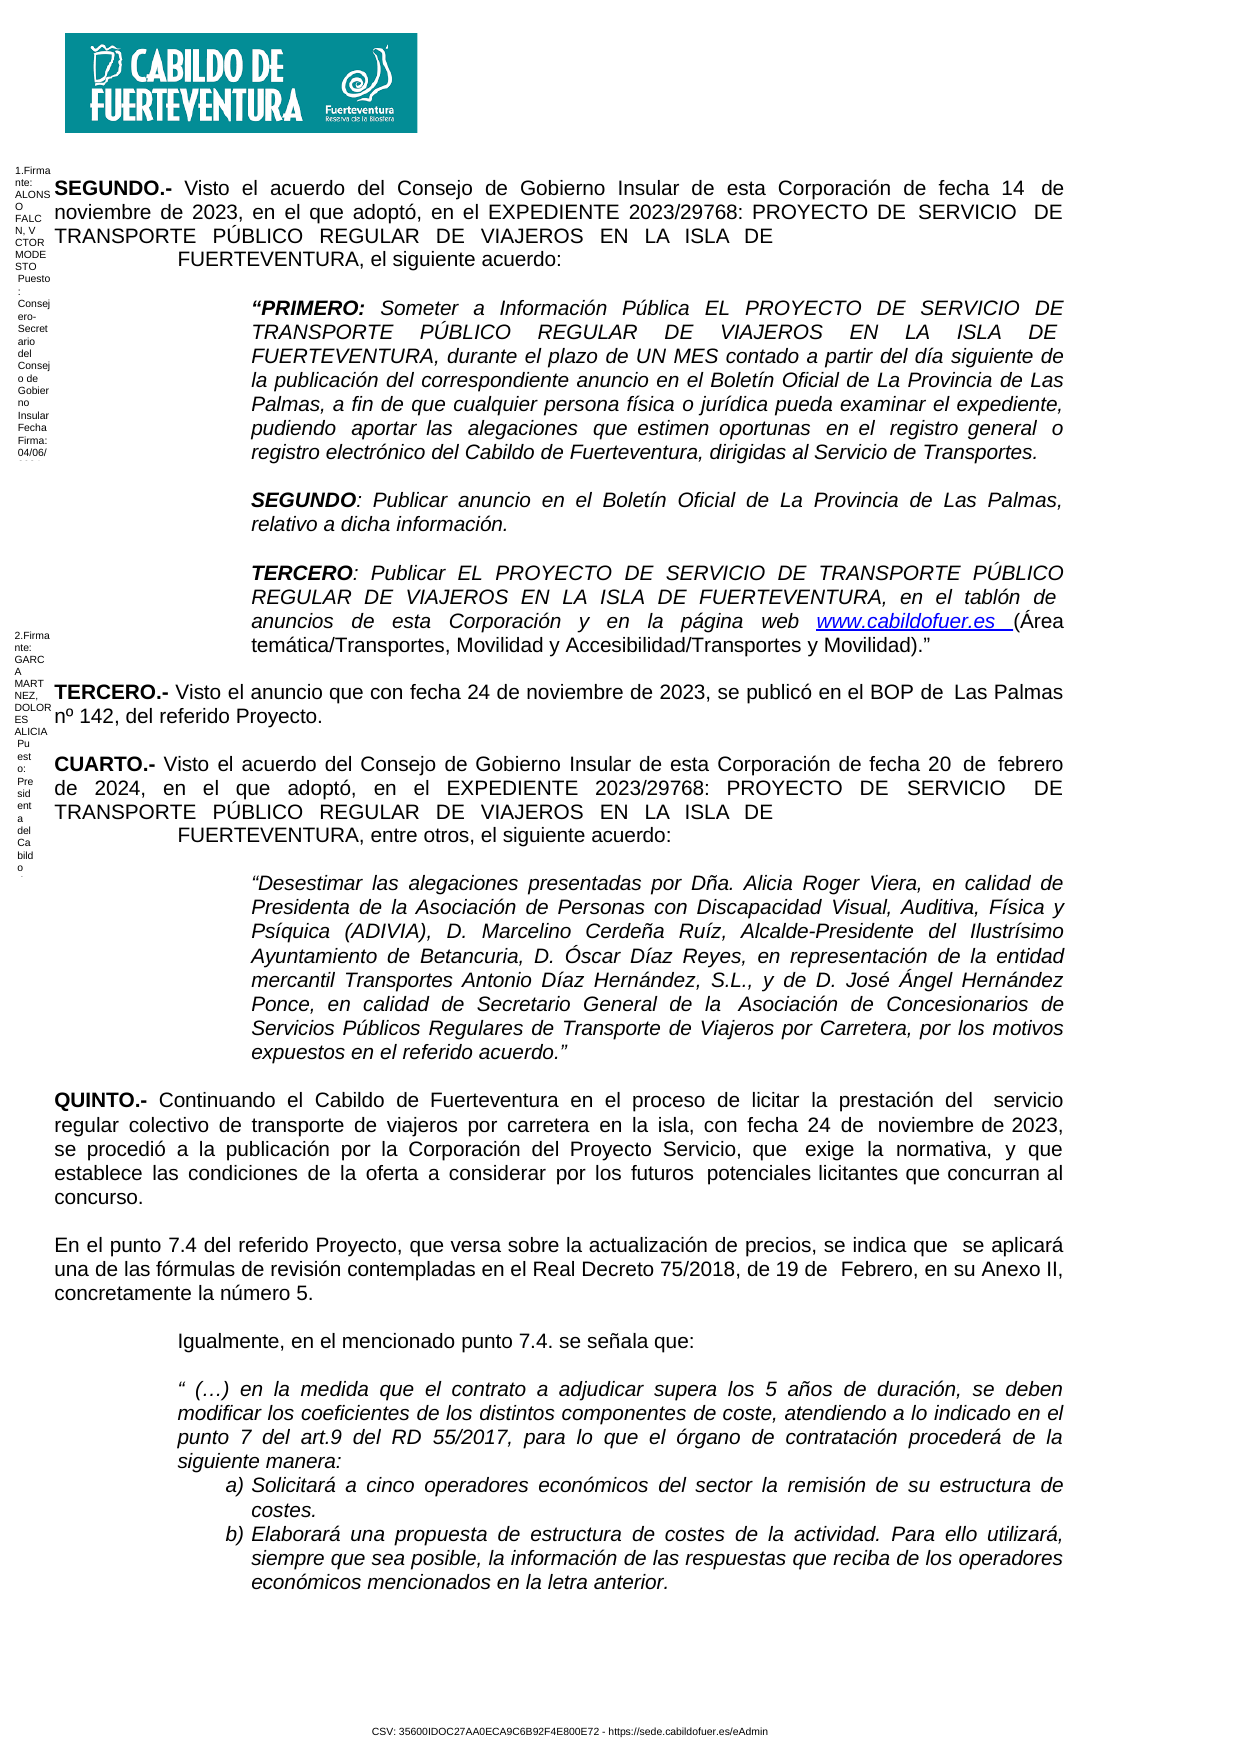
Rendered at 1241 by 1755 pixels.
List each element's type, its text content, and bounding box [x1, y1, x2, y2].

text Puesto: Consejero-Secretario del Consejo de Gobierno Insular Fecha Firma: 04/06/2024 09:21:37 [18, 273, 51, 461]
text 2.Firmante: GARC A MART NEZ, DOLORES ALICIA [14, 629, 52, 737]
text En el punto 7.4 del referido Proyecto, que versa sobre la actualización de precios, se indica que se aplicará una de las fórmulas de revisión contempladas en el Real Decreto 75/2018, de 19 de Febrero, en su Anexo II, concretamente la número 5. [54, 1233, 1064, 1305]
text CUARTO.- Visto el acuerdo del Consejo de Gobierno Insular de esta Corporación de fecha 20 de febrero de 2024, en el que adoptó, en el EXPEDIENTE 2023/29768: PROYECTO DE SERVICIO DE TRANSPORTE PÚBLICO REGULAR DE VIAJEROS EN LA ISLA DE [54, 751, 1064, 824]
text “ (…) en la medida que el contrato a adjudicar supera los 5 años de duración, se deben modificar los coeficientes de los distintos componentes de coste, atendiendo a lo indicado en el punto 7 del art.9 del RD 55/2017, para lo que el órgano de contratación procederá de la siguiente manera: [177, 1377, 1064, 1473]
text Puesto: Presidenta del Cabildo de Fuerteventura Fecha Firma: 04/06/2024 09:28:27 [17, 738, 34, 877]
text FUERTEVENTURA, durante el plazo de UN MES contado a partir del día siguiente de la publicación del correspondiente anuncio en el Boletín Oficial de La Provincia de Las Palmas, a fin de que cualquier persona física o jurídica pueda examinar el expediente, pudiendo aportar las alegaciones que estimen oportunas en el registro general o registro electrónico del Cabildo de Fuerteventura, dirigidas al Servicio de Transportes. [251, 343, 1064, 464]
text FUERTEVENTURA, entre otros, el siguiente acuerdo: [177, 824, 1241, 847]
text SEGUNDO.- Visto el acuerdo del Consejo de Gobierno Insular de esta Corporación de fecha 14 de noviembre de 2023, en el que adoptó, en el EXPEDIENTE 2023/29768: PROYECTO DE SERVICIO DE TRANSPORTE PÚBLICO REGULAR DE VIAJEROS EN LA ISLA DE [54, 175, 1064, 248]
text Igualmente, en el mencionado punto 7.4. se señala que: [177, 1329, 1241, 1353]
text anuncios de esta Corporación y en la página web www.cabildofuer.es (Área temática/Transportes, Movilidad y Accesibilidad/Transportes y Movilidad).” [251, 608, 1064, 657]
text “Desestimar las alegaciones presentadas por Dña. Alicia Roger Viera, en calidad de Presidenta de la Asociación de Personas con Discapacidad Visual, Auditiva, Física y Psíquica (ADIVIA), D. Marcelino Cerdeña Ruíz, Alcalde-Presidente del Ilustrísimo Ayuntamiento de Betancuria, D. Óscar Díaz Reyes, en representación de la entidad mercantil Transportes Antonio Díaz Hernández, S.L., y de D. José Ángel Hernández Ponce, en calidad de Secretario General de la Asociación de Concesionarios de Servicios Públicos Regulares de Transporte de Viajeros por Carretera, por los motivos expuestos en el referido acuerdo.” [251, 871, 1064, 1064]
text “PRIMERO: Someter a Información Pública EL PROYECTO DE SERVICIO DE TRANSPORTE PÚBLICO REGULAR DE VIAJEROS EN LA ISLA DE [251, 295, 1064, 343]
text FUERTEVENTURA, el siguiente acuerdo: [177, 248, 1241, 272]
text TERCERO: Publicar EL PROYECTO DE SERVICIO DE TRANSPORTE PÚBLICO REGULAR DE VIAJEROS EN LA ISLA DE FUERTEVENTURA, en el tablón de [251, 560, 1064, 608]
text TERCERO.- Visto el anuncio que con fecha 24 de noviembre de 2023, se publicó en el BOP de Las Palmas nº 142, del referido Proyecto. [54, 680, 1064, 728]
text [12, 629, 52, 877]
list Solicitará a cinco operadores económicos del sector la remisión de su estructura de costes. [225, 1473, 1064, 1521]
text SEGUNDO: Publicar anuncio en el Boletín Oficial de La Provincia de Las Palmas, relativo a dicha información. [251, 488, 1064, 536]
text QUINTO.- Continuando el Cabildo de Fuerteventura en el proceso de licitar la prestación del servicio regular colectivo de transporte de viajeros por carretera en la isla, con fecha 24 de noviembre de 2023, se procedió a la publicación por la Corporación del Proyecto Servicio, que exige la normativa, y que establece las condiciones de la oferta a considerar por los futuros potenciales licitantes que concurran al concurso. [54, 1088, 1064, 1209]
text [13, 164, 52, 461]
text 1.Firmante: ALONSO FALC N, V CTOR MODESTO [15, 165, 52, 273]
list Elaborará una propuesta de estructura de costes de la actividad. Para ello utilizará, siempre que sea posible, la información de las respuestas que reciba de los operadores económicos mencionados en la letra anterior. [225, 1521, 1064, 1594]
